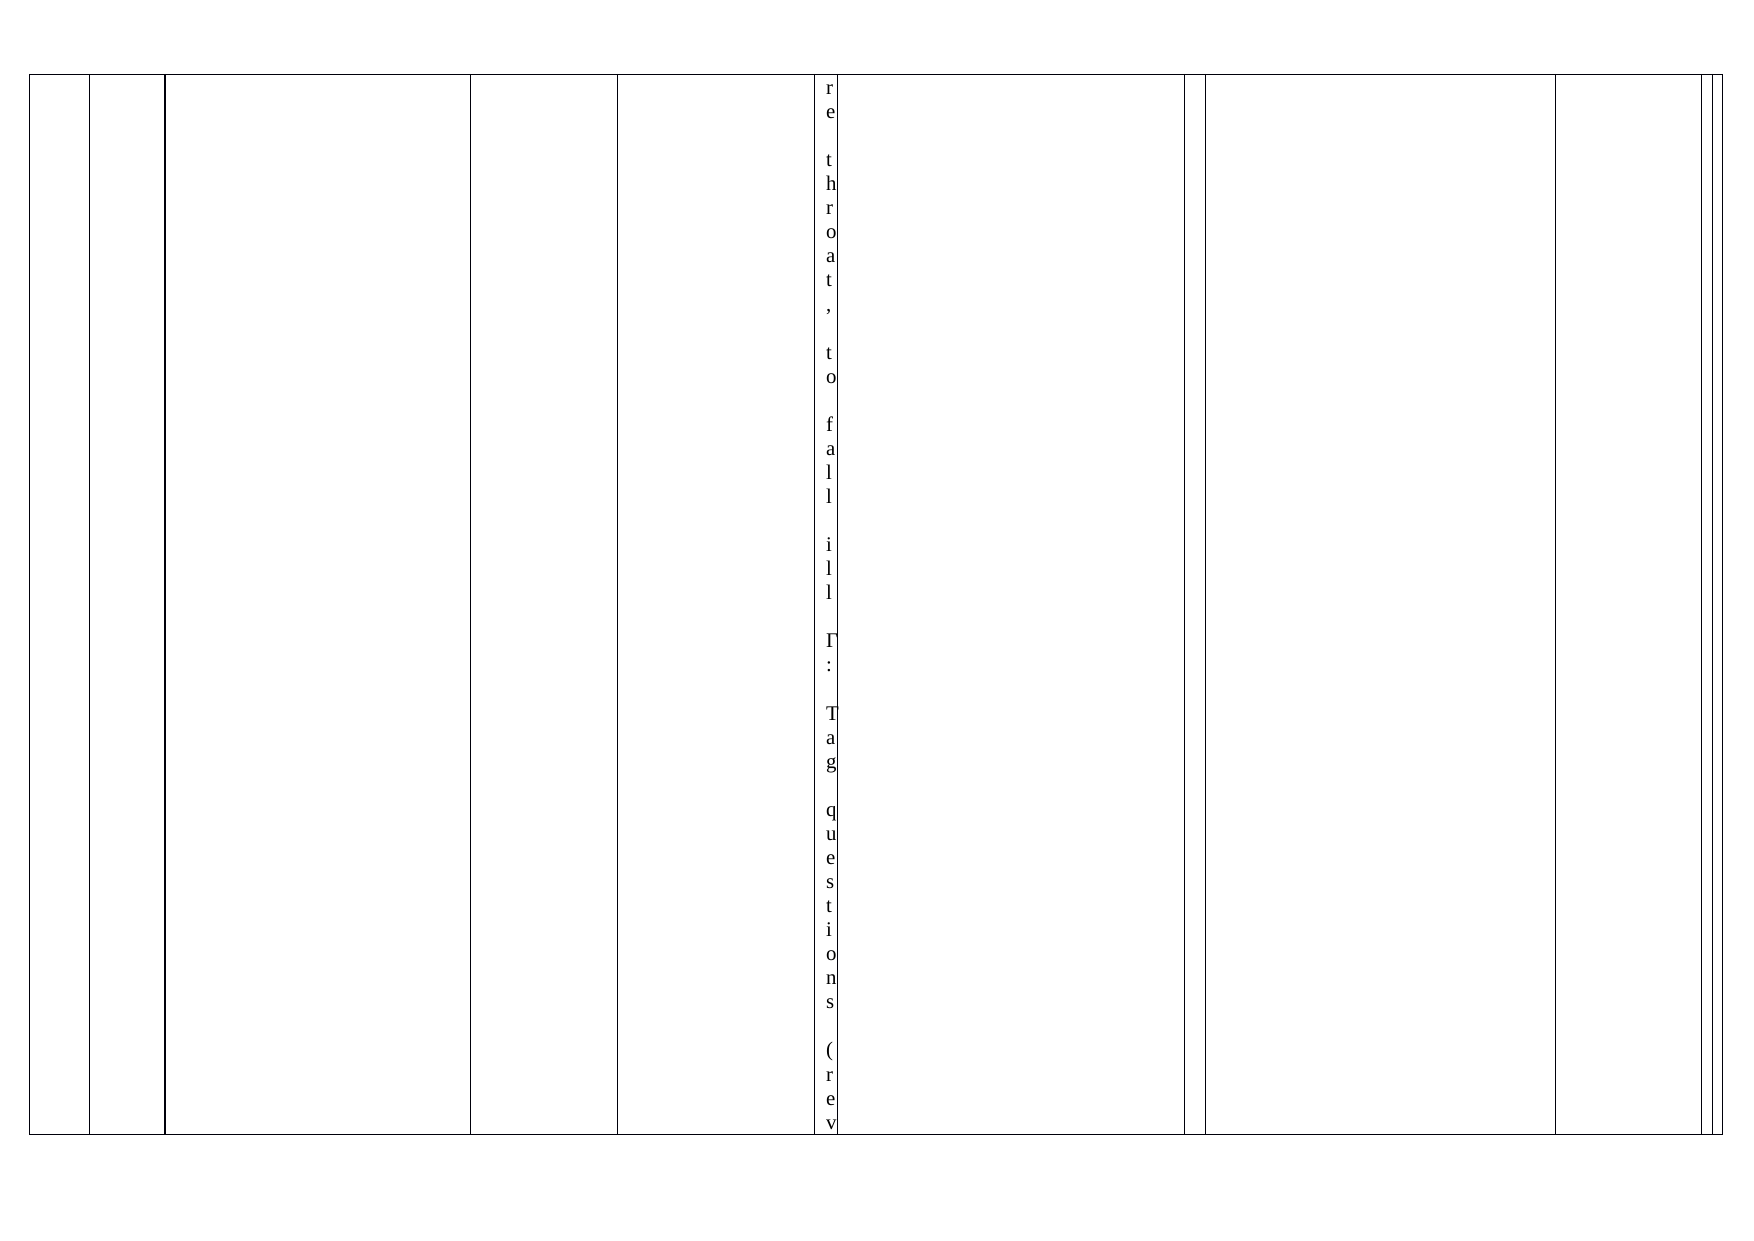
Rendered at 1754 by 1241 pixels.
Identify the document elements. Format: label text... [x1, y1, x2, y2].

table_cell [30, 75, 89, 1134]
table_cell [166, 75, 470, 1134]
table_cell [90, 75, 164, 1134]
table_cell - придумать и устно изложить окончание прочитанного незавершенного рассказа с опорой на ключевые слова; [1185, 75, 1205, 1134]
table_cell - читать текст с пониманием основного содержания, включающий некоторое количество незнакомых слов, отвечать на вопросы по тексту; - обсудить в парах продолжение прочитанной истории по ключевым словам; [838, 75, 1184, 1134]
table_cell [618, 75, 814, 1134]
table_cell [1206, 75, 1555, 1134]
table_cell Л: to wake up, to hurt, a body, to have a sore throat, to fall ill Г: Tag questions (review) Чтение: № 18 с.56,57 Говорение: № 21с. 57 Письмо: № 20 с.57 [815, 75, 837, 1134]
table_cell [1702, 75, 1712, 1134]
table_cell [1713, 75, 1722, 1134]
table_cell [1556, 75, 1701, 1134]
table_cell [471, 75, 617, 1134]
